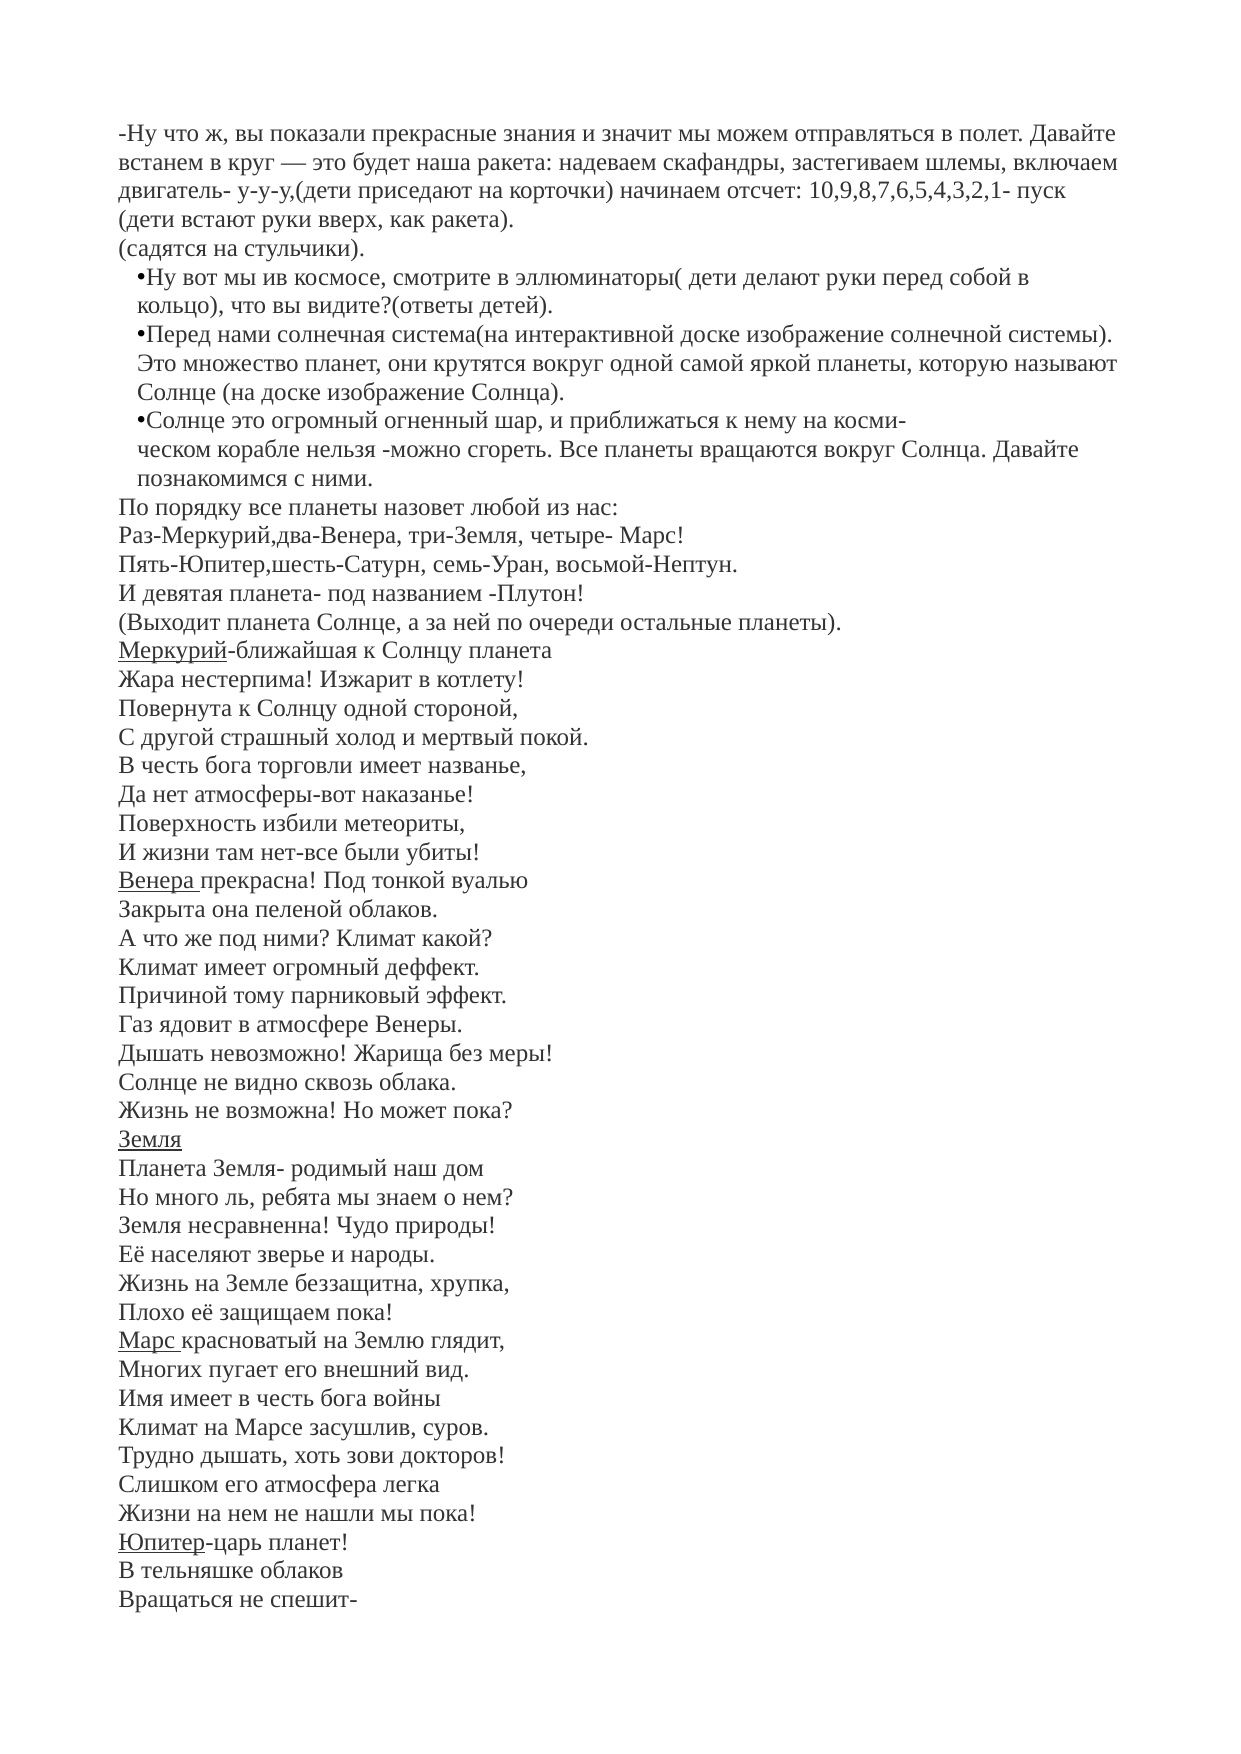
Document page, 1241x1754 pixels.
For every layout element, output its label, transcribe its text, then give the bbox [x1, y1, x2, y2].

text Юпитер-царь планет! [118, 1527, 1122, 1556]
text А что же под ними? Климат какой? [118, 923, 1122, 952]
text По порядку все планеты назовет любой из нас: [118, 492, 1122, 521]
text Жизни на нем не нашли мы пока! [118, 1498, 1122, 1527]
list Перед нами солнечная система(на интерактивной доске изображение солнечной системы). Это множество планет, они крутятся вокруг одной самой яркой планеты, которую называют Солнце (на доске изображение Солнца). [137, 319, 1122, 406]
text (садятся на стульчики). [118, 233, 1122, 262]
text Климат на Марсе засушлив, суров. [118, 1412, 1122, 1441]
text Пять-Юпитер,шесть-Сатурн, семь-Уран, восьмой-Нептун. [118, 549, 1122, 578]
text Земля [118, 1124, 1122, 1153]
text Имя имеет в честь бога войны [118, 1383, 1122, 1412]
text Планета Земля- родимый наш дом [118, 1153, 1122, 1182]
text Марс красноватый на Землю глядит, [118, 1326, 1122, 1354]
text И жизни там нет-все были убиты! [118, 837, 1122, 866]
text (Выходит планета Солнце, а за ней по очереди остальные планеты). [118, 607, 1122, 636]
list ческом корабле нельзя -можно сгореть. Все планеты вращаются вокруг Солнца. Давайте познакомимся с ними. [137, 434, 1122, 492]
list Солнце это огромный огненный шар, и приближаться к нему на косми- [137, 406, 1122, 434]
text С другой страшный холод и мертвый покой. [118, 722, 1122, 751]
text В тельняшке облаков [118, 1556, 1122, 1584]
text Слишком его атмосфера легка [118, 1469, 1122, 1498]
text Жизнь на Земле беззащитна, хрупка, [118, 1268, 1122, 1297]
list Ну вот мы ив космосе, смотрите в эллюминаторы( дети делают руки перед собой в кольцо), что вы видите?(ответы детей). [137, 262, 1122, 319]
text Меркурий-ближайшая к Солнцу планета [118, 636, 1122, 664]
text Дышать невозможно! Жарища без меры! [118, 1038, 1122, 1067]
text Венера прекрасна! Под тонкой вуалью [118, 866, 1122, 894]
text Вращаться не спешит- [118, 1584, 1122, 1613]
text Климат имеет огромный деффект. [118, 952, 1122, 981]
text Плохо её защищаем пока! [118, 1297, 1122, 1326]
text Но много ль, ребята мы знаем о нем? [118, 1182, 1122, 1211]
text Повернута к Солнцу одной стороной, [118, 693, 1122, 722]
text Поверхность избили метеориты, [118, 808, 1122, 837]
text Да нет атмосферы-вот наказанье! [118, 779, 1122, 808]
text Многих пугает его внешний вид. [118, 1354, 1122, 1383]
text И девятая планета- под названием -Плутон! [118, 578, 1122, 607]
text -Ну что ж, вы показали прекрасные знания и значит мы можем отправляться в полет. Давайте встанем в круг — это будет наша ракета: надеваем скафандры, застегиваем шлемы, включаем двигатель- у-у-у,(дети приседают на корточки) начинаем отсчет: 10,9,8,7,6,5,4,3,2,1- пуск (дети встают руки вверх, как ракета). [118, 118, 1122, 233]
text Раз-Меркурий,два-Венера, три-Земля, четыре- Марс! [118, 521, 1122, 549]
text Солнце не видно сквозь облака. [118, 1067, 1122, 1096]
text Жизнь не возможна! Но может пока? [118, 1096, 1122, 1124]
text Трудно дышать, хоть зови докторов! [118, 1441, 1122, 1469]
text Газ ядовит в атмосфере Венеры. [118, 1009, 1122, 1038]
text В честь бога торговли имеет названье, [118, 751, 1122, 779]
text Жара нестерпима! Изжарит в котлету! [118, 664, 1122, 693]
text Земля несравненна! Чудо природы! [118, 1211, 1122, 1239]
text Её населяют зверье и народы. [118, 1239, 1122, 1268]
text Закрыта она пеленой облаков. [118, 894, 1122, 923]
text Причиной тому парниковый эффект. [118, 981, 1122, 1009]
